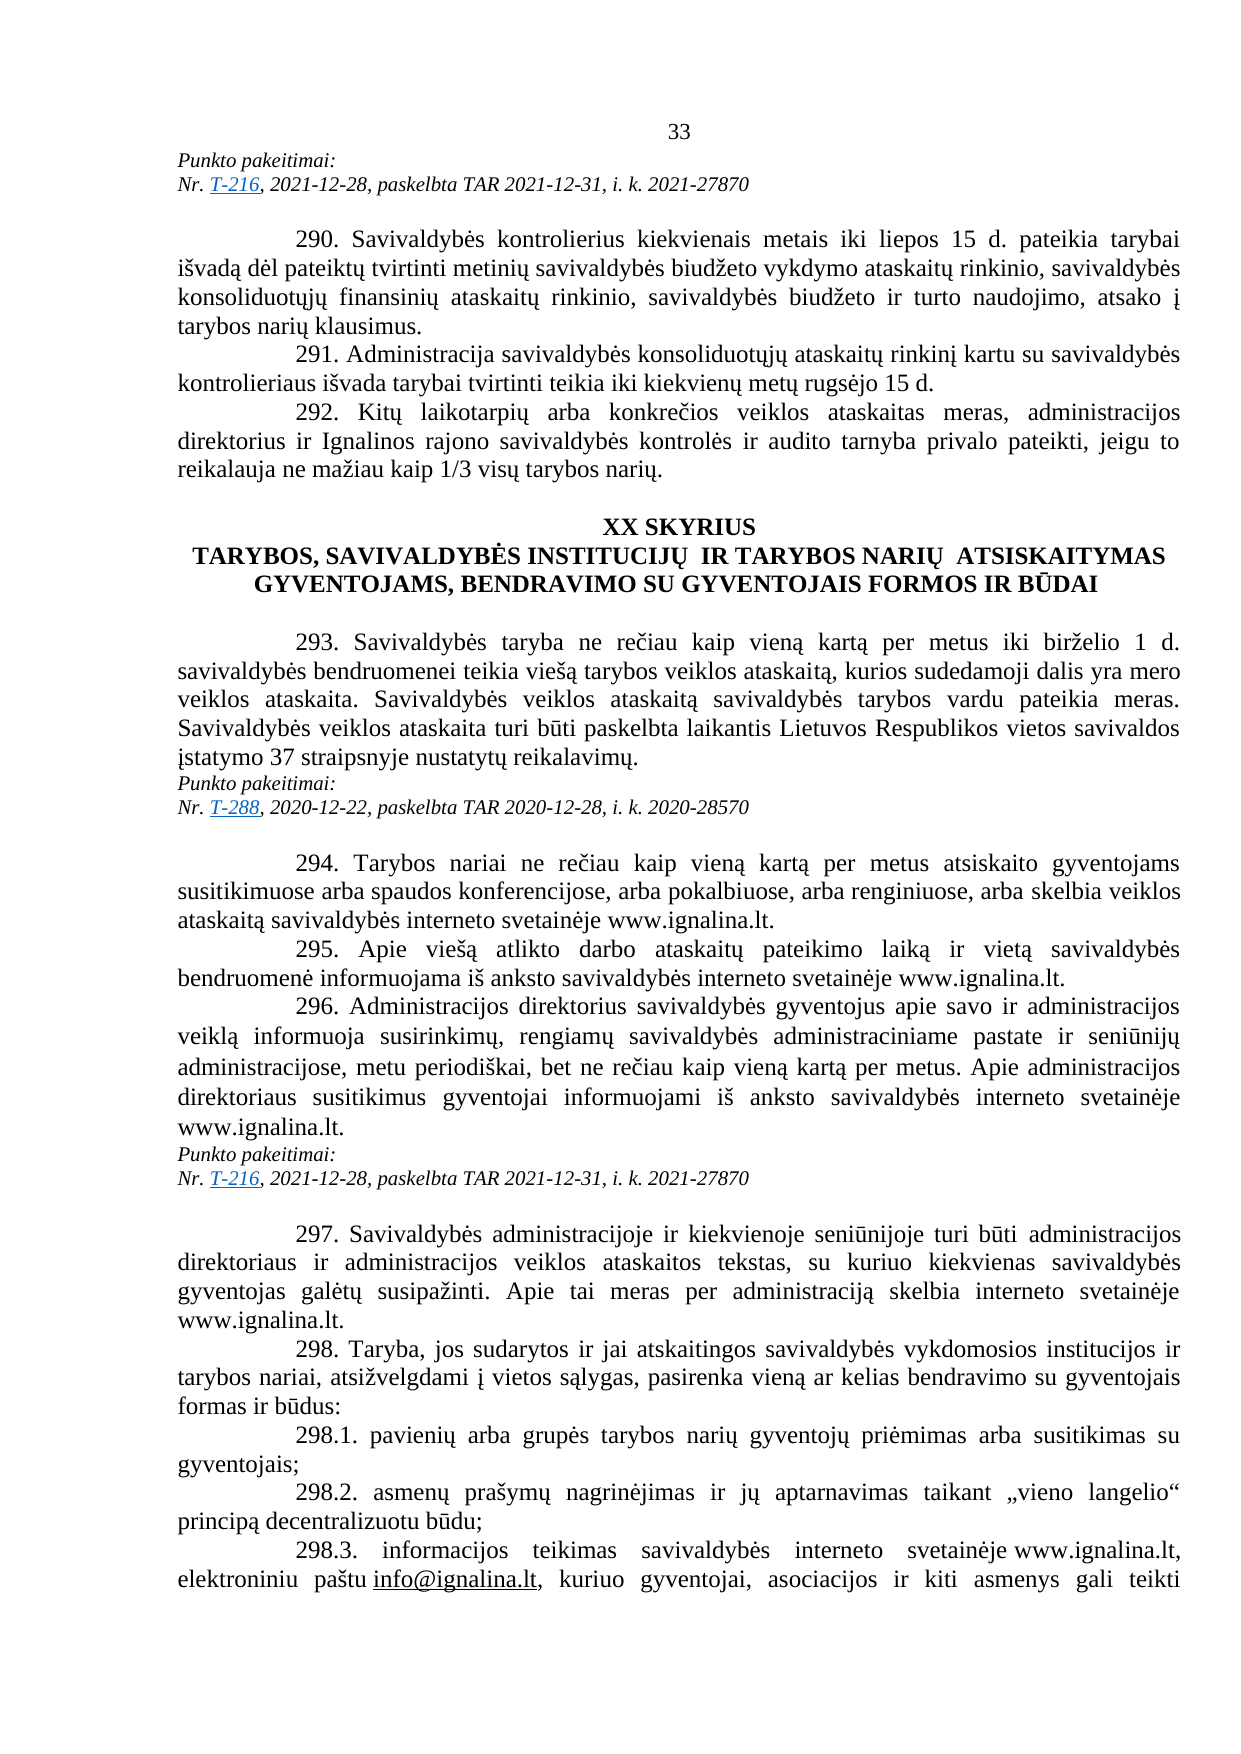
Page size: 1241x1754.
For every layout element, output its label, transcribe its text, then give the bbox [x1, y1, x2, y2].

text TARYBOS, SAVIVALDYBĖS INSTITUCIJŲ IR TARYBOS NARIŲ ATSISKAITYMAS GYVENTOJAMS, BENDRAVIMO SU GYVENTOJAIS FORMOS IR BŪDAI [177, 541, 1181, 598]
text 293. Savivaldybės taryba ne rečiau kaip vieną kartą per metus iki birželio 1 d. savivaldybės bendruomenei teikia viešą tarybos veiklos ataskaitą, kurios sudedamoji dalis yra mero veiklos ataskaita. Savivaldybės veiklos ataskaitą savivaldybės tarybos vardu pateikia meras. Savivaldybės veiklos ataskaita turi būti paskelbta laikantis Lietuvos Respublikos vietos savivaldos įstatymo 37 straipsnyje nustatytų reikalavimų. [177, 627, 1181, 771]
text 296. Administracijos direktorius savivaldybės gyventojus apie savo ir administracijos veiklą informuoja susirinkimų, rengiamų savivaldybės administraciniame pastate ir seniūnijų administracijose, metu periodiškai, bet ne rečiau kaip vieną kartą per metus. Apie administracijos direktoriaus susitikimus gyventojai informuojami iš anksto savivaldybės interneto svetainėje www.ignalina.lt. [177, 991, 1181, 1141]
text 298. Taryba, jos sudarytos ir jai atskaitingos savivaldybės vykdomosios institucijos ir tarybos nariai, atsižvelgdami į vietos sąlygas, pasirenka vieną ar kelias bendravimo su gyventojais formas ir būdus: [177, 1334, 1181, 1420]
text 294. Tarybos nariai ne rečiau kaip vieną kartą per metus atsiskaito gyventojams susitikimuose arba spaudos konferencijose, arba pokalbiuose, arba renginiuose, arba skelbia veiklos ataskaitą savivaldybės interneto svetainėje www.ignalina.lt. [177, 848, 1181, 934]
text 298.2. asmenų prašymų nagrinėjimas ir jų aptarnavimas taikant „vieno langelio“ principą decentralizuotu būdu; [177, 1477, 1181, 1535]
text 290. Savivaldybės kontrolierius kiekvienais metais iki liepos 15 d. pateikia tarybai išvadą dėl pateiktų tvirtinti metinių savivaldybės biudžeto vykdymo ataskaitų rinkinio, savivaldybės konsoliduotųjų finansinių ataskaitų rinkinio, savivaldybės biudžeto ir turto naudojimo, atsako į tarybos narių klausimus. [177, 224, 1181, 339]
text 297. Savivaldybės administracijoje ir kiekvienoje seniūnijoje turi būti administracijos direktoriaus ir administracijos veiklos ataskaitos tekstas, su kuriuo kiekvienas savivaldybės gyventojas galėtų susipažinti. Apie tai meras per administraciją skelbia interneto svetainėje www.ignalina.lt. [177, 1219, 1181, 1334]
text Punkto pakeitimai: [177, 1142, 1181, 1166]
text XX SKYRIUS [177, 512, 1181, 541]
text 295. Apie viešą atlikto darbo ataskaitų pateikimo laiką ir vietą savivaldybės bendruomenė informuojama iš anksto savivaldybės interneto svetainėje www.ignalina.lt. [177, 934, 1181, 991]
text 298.3. informacijos teikimas savivaldybės interneto svetainėje www.ignalina.lt, elektroniniu paštu info@ignalina.lt, kuriuo gyventojai, asociacijos ir kiti asmenys gali teikti [177, 1535, 1181, 1592]
text Nr. T-288, 2020-12-22, paskelbta TAR 2020-12-28, i. k. 2020-28570 [177, 795, 1181, 819]
text Punkto pakeitimai: [177, 148, 1181, 172]
text 298.1. pavienių arba grupės tarybos narių gyventojų priėmimas arba susitikimas su gyventojais; [177, 1420, 1181, 1477]
text 292. Kitų laikotarpių arba konkrečios veiklos ataskaitas meras, administracijos direktorius ir Ignalinos rajono savivaldybės kontrolės ir audito tarnyba privalo pateikti, jeigu to reikalauja ne mažiau kaip 1/3 visų tarybos narių. [177, 397, 1181, 483]
text Nr. T-216, 2021-12-28, paskelbta TAR 2021-12-31, i. k. 2021-27870 [177, 172, 1181, 196]
text Nr. T-216, 2021-12-28, paskelbta TAR 2021-12-31, i. k. 2021-27870 [177, 1166, 1181, 1190]
text Punkto pakeitimai: [177, 771, 1181, 795]
text 291. Administracija savivaldybės konsoliduotųjų ataskaitų rinkinį kartu su savivaldybės kontrolieriaus išvada tarybai tvirtinti teikia iki kiekvienų metų rugsėjo 15 d. [177, 339, 1181, 397]
